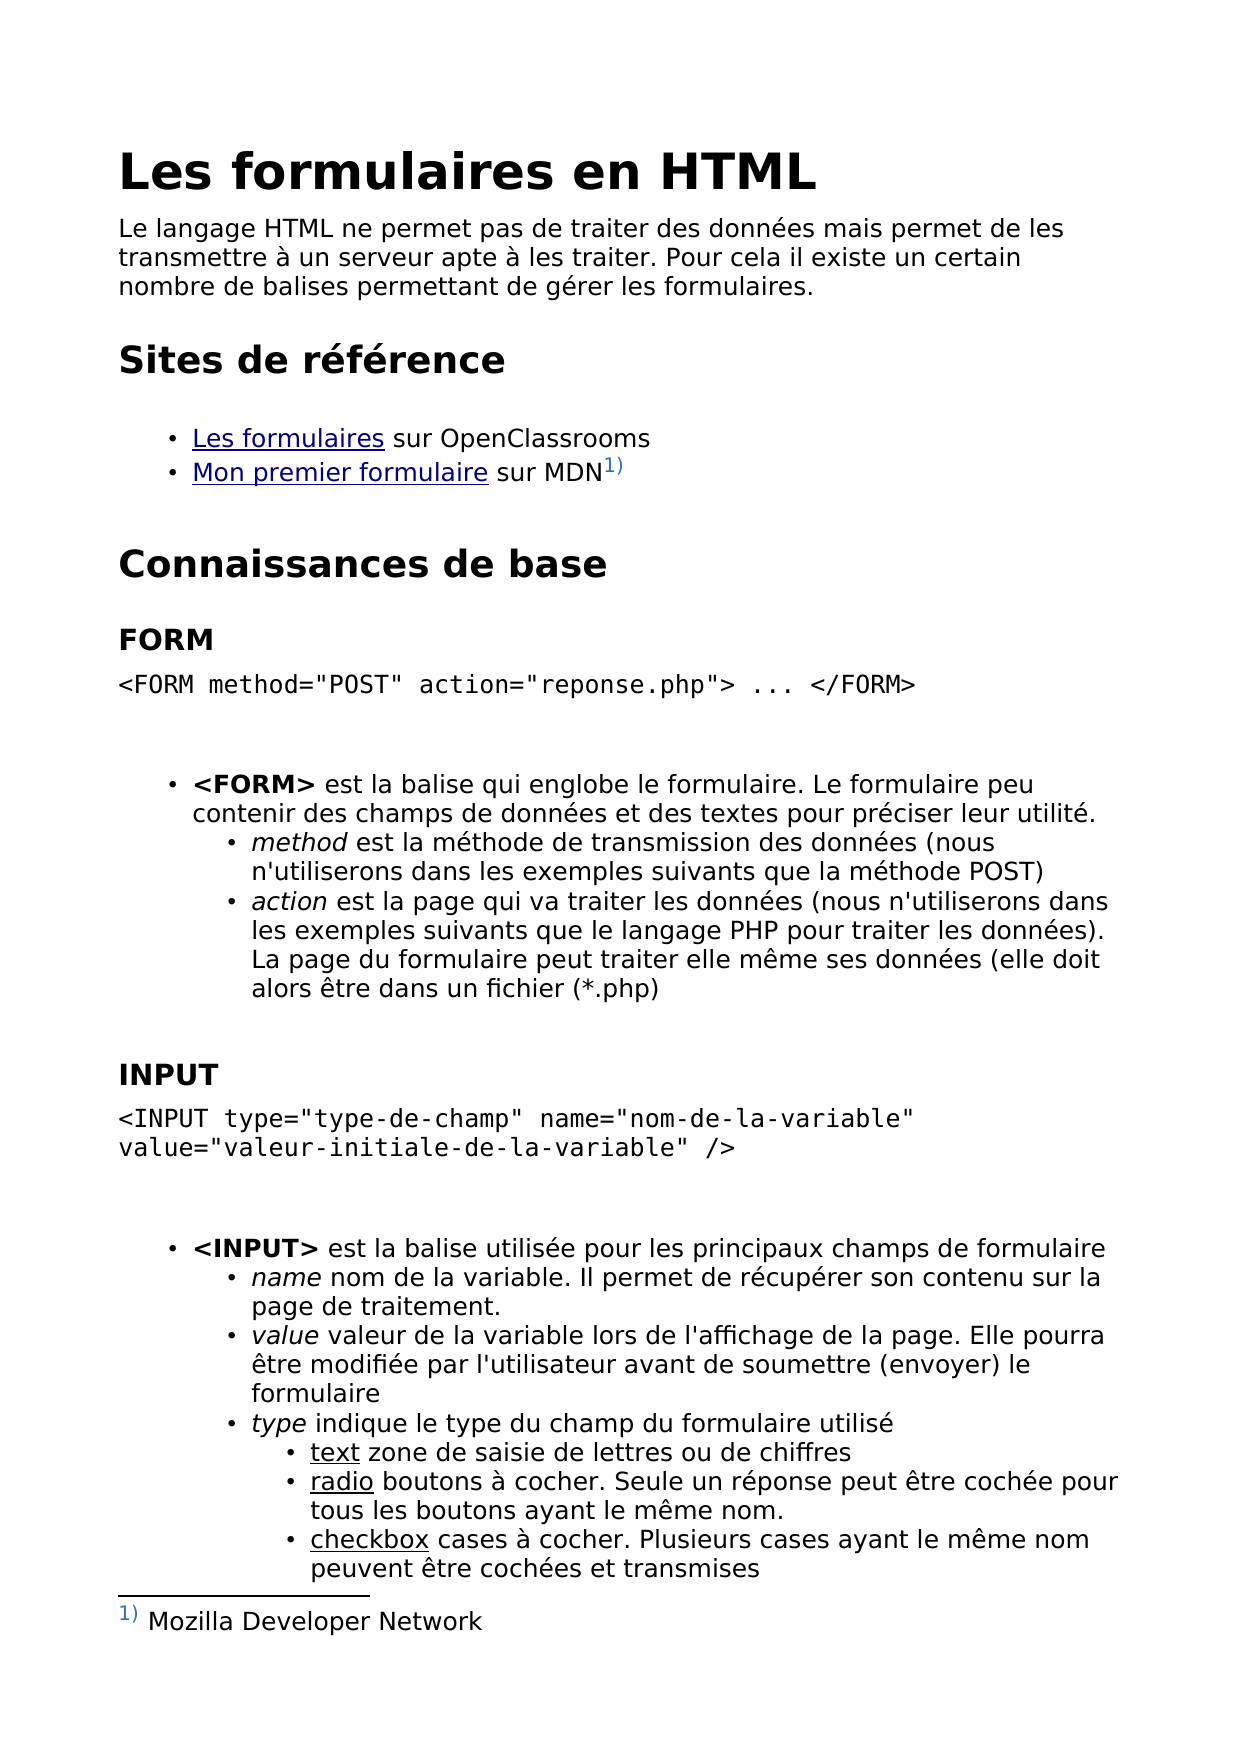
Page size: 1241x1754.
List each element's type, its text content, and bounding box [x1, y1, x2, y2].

list checkbox cases à cocher. Plusieurs cases ayant le même nom peuvent être cochées et transmises [295, 1526, 1122, 1584]
list type indique le type du champ du formulaire utilisé [236, 1409, 1122, 1438]
list Les formulaires sur OpenClassrooms [177, 424, 1122, 454]
list value valeur de la variable lors de l'affichage de la page. Elle pourra être modifiée par l'utilisateur avant de soumettre (envoyer) le formulaire [236, 1321, 1122, 1409]
subtitle INPUT [118, 1058, 1122, 1092]
text Le langage HTML ne permet pas de traiter des données mais permet de les transmettre à un serveur apte à les traiter. Pour cela il existe un certain nombre de balises permettant de gérer les formulaires. [118, 214, 1122, 301]
list name nom de la variable. Il permet de récupérer son contenu sur la page de traitement. [236, 1263, 1122, 1321]
list Mon premier formulaire sur MDN [177, 454, 1122, 488]
subtitle Connaissances de base [118, 542, 1122, 586]
subtitle FORM [118, 623, 1122, 657]
text <FORM method="POST" action="reponse.php"> ... </FORM> [118, 670, 1122, 728]
list <FORM> est la balise qui englobe le formulaire. Le formulaire peu contenir des champs de données et des textes pour préciser leur utilité. [177, 770, 1122, 828]
list text zone de saisie de lettres ou de chiffres [295, 1438, 1122, 1467]
list action est la page qui va traiter les données (nous n'utiliserons dans les exemples suivants que le langage PHP pour traiter les données). La page du formulaire peut traiter elle même ses données (elle doit alors être dans un fichier (*.php) [236, 887, 1122, 1003]
subtitle Les formulaires en HTML [118, 143, 1122, 201]
list radio boutons à cocher. Seule un réponse peut être cochée pour tous les boutons ayant le même nom. [295, 1467, 1122, 1526]
list method est la méthode de transmission des données (nous n'utiliserons dans les exemples suivants que la méthode POST) [236, 828, 1122, 887]
text <INPUT type="type-de-champ" name="nom-de-la-variable" value="valeur-initiale-de-la-variable" /> [118, 1104, 1122, 1192]
subtitle Sites de référence [118, 339, 1122, 382]
list Mozilla Developer Network [118, 1602, 1122, 1636]
list <INPUT> est la balise utilisée pour les principaux champs de formulaire [177, 1234, 1122, 1263]
